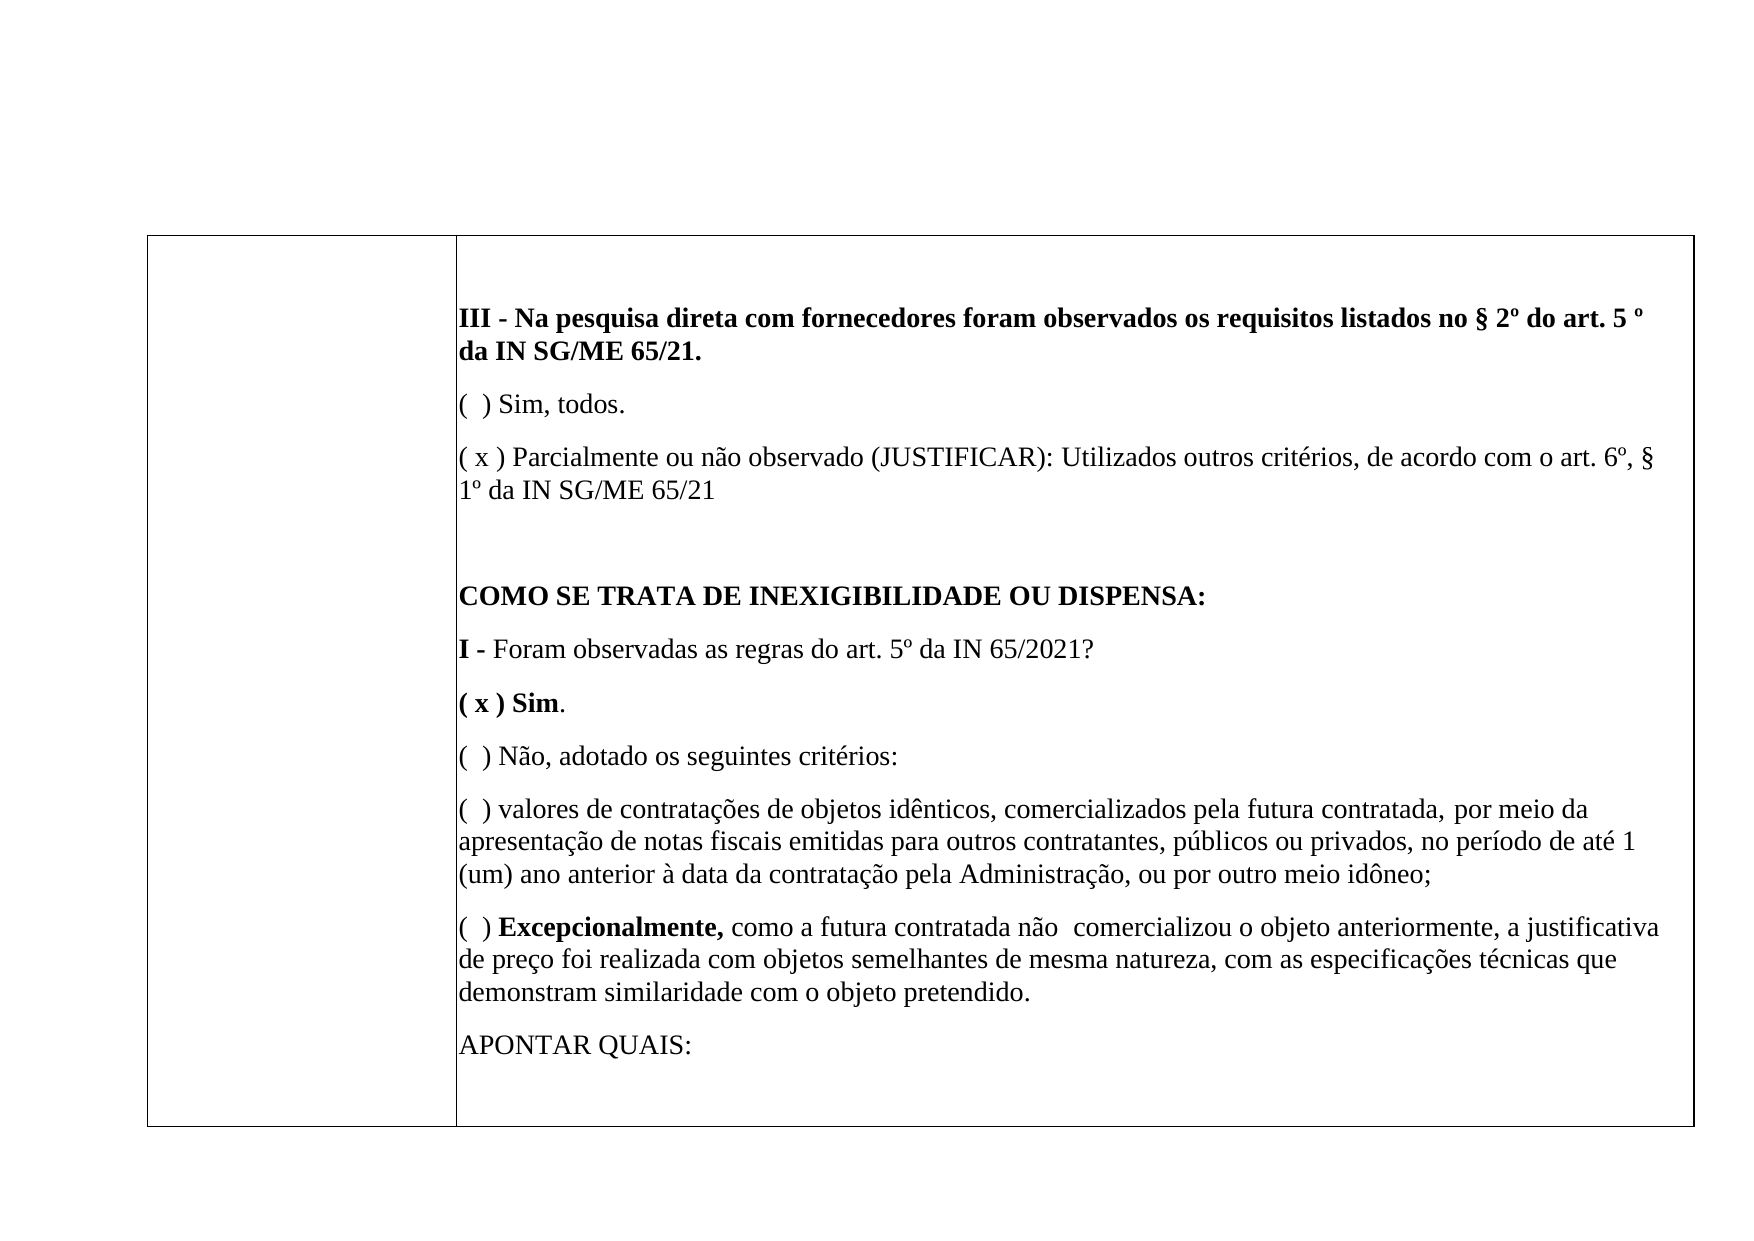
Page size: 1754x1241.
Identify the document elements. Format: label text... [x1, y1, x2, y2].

table_cell [148, 236, 456, 1126]
table_cell III - Na pesquisa direta com fornecedores foram observados os requisitos listados no § 2º do art. 5 º da IN SG/ME 65/21. ( ) Sim, todos. ( x ) Parcialmente ou não observado (JUSTIFICAR): Utilizados outros critérios, de acordo com o art. 6º, § 1º da IN SG/ME 65/21 COMO SE TRATA DE INEXIGIBILIDADE OU DISPENSA: I - Foram observadas as regras do art. 5º da IN 65/2021? ( x ) Sim. ( ) Não, adotado os seguintes critérios: ( ) valores de contratações de objetos idênticos, comercializados pela futura contratada, por meio da apresentação de notas fiscais emitidas para outros contratantes, públicos ou privados, no período de até 1 (um) ano anterior à data da contratação pela Administração, ou por outro meio idôneo; ( ) Excepcionalmente, como a futura contratada não comercializou o objeto anteriormente, a justificativa de preço foi realizada com objetos semelhantes de mesma natureza, com as especificações técnicas que demonstram similaridade com o objeto pretendido. APONTAR QUAIS: [457, 236, 1693, 1126]
